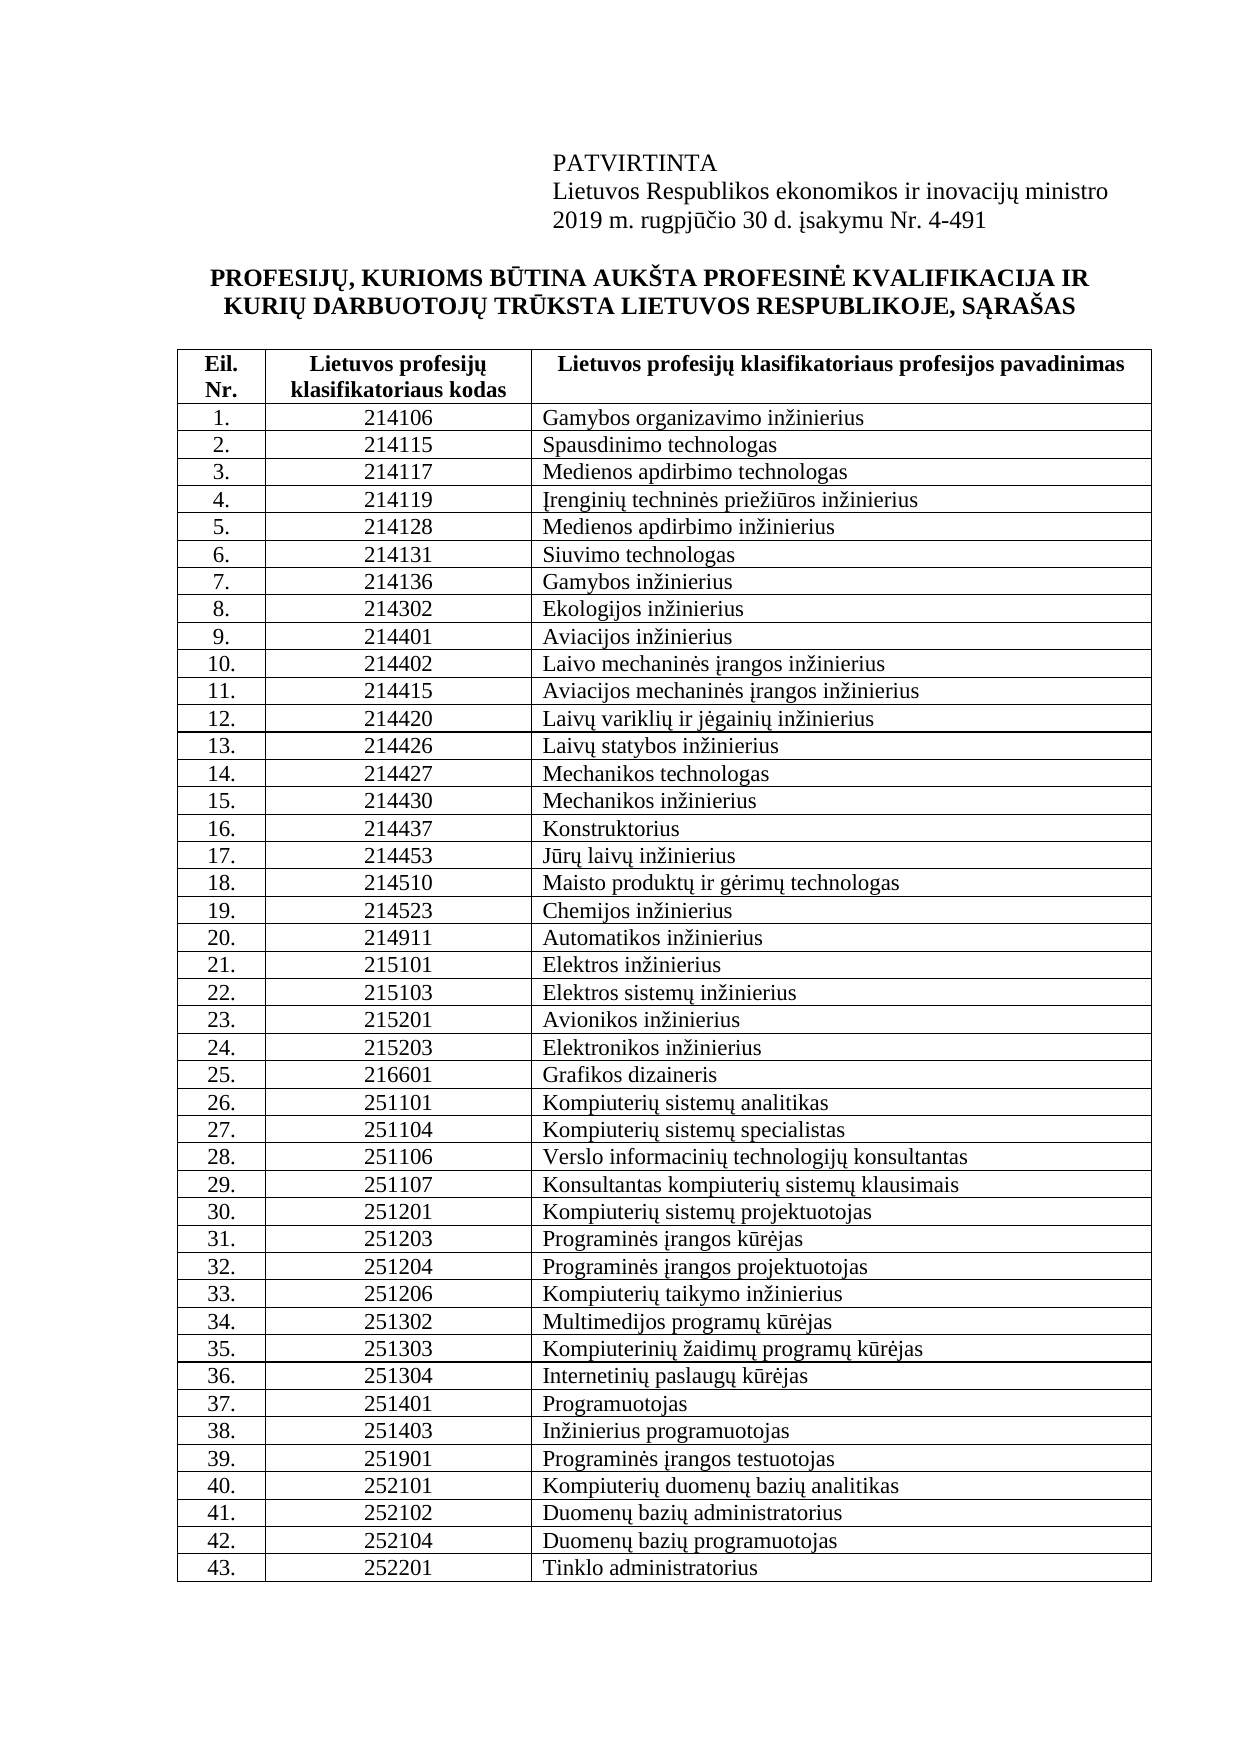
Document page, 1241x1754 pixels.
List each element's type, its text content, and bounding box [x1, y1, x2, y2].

table_cell 6. [178, 541, 265, 567]
table_cell 17. [178, 842, 265, 868]
table_cell 214136 [266, 568, 531, 594]
table_cell 14. [178, 760, 265, 786]
table_cell 251304 [266, 1363, 531, 1389]
table_cell Internetinių paslaugų kūrėjas [532, 1363, 1151, 1389]
table_cell 35. [178, 1335, 265, 1361]
table_cell 214453 [266, 842, 531, 868]
table_cell Spausdinimo technologas [532, 431, 1151, 457]
table_cell 251401 [266, 1390, 531, 1416]
table_cell 214427 [266, 760, 531, 786]
table_cell 252101 [266, 1472, 531, 1498]
table_cell Laivo mechaninės įrangos inžinierius [532, 650, 1151, 677]
table_cell 41. [178, 1500, 265, 1526]
table_header Lietuvos profesijų klasifikatoriaus profesijos pavadinimas [532, 350, 1151, 403]
table_cell 23. [178, 1006, 265, 1033]
table_cell 39. [178, 1445, 265, 1471]
table_cell Laivų variklių ir jėgainių inžinierius [532, 705, 1151, 731]
table_cell 252104 [266, 1527, 531, 1553]
table_cell 18. [178, 869, 265, 896]
table_cell 37. [178, 1390, 265, 1416]
table_cell Ekologijos inžinierius [532, 595, 1151, 622]
table_cell 251201 [266, 1198, 531, 1224]
table_cell 214415 [266, 678, 531, 704]
table_cell Grafikos dizaineris [532, 1061, 1151, 1087]
table_cell 251303 [266, 1335, 531, 1361]
table_cell 33. [178, 1280, 265, 1307]
table_cell 3. [178, 459, 265, 485]
table_cell 214302 [266, 595, 531, 622]
table_cell 19. [178, 897, 265, 923]
table_cell Jūrų laivų inžinierius [532, 842, 1151, 868]
table_cell 27. [178, 1116, 265, 1142]
table_cell 31. [178, 1226, 265, 1252]
table_cell 215101 [266, 952, 531, 978]
table_cell 251403 [266, 1417, 531, 1444]
table_cell 251107 [266, 1171, 531, 1197]
table_cell 24. [178, 1034, 265, 1060]
table_cell 29. [178, 1171, 265, 1197]
table_cell 214131 [266, 541, 531, 567]
table_cell 251203 [266, 1226, 531, 1252]
table_cell Medienos apdirbimo technologas [532, 459, 1151, 485]
table_cell 252201 [266, 1554, 531, 1581]
table_cell 28. [178, 1143, 265, 1170]
table_cell 8. [178, 595, 265, 622]
table_cell 12. [178, 705, 265, 731]
table_cell 214523 [266, 897, 531, 923]
table_cell 251104 [266, 1116, 531, 1142]
table_cell Maisto produktų ir gėrimų technologas [532, 869, 1151, 896]
table_cell Laivų statybos inžinierius [532, 733, 1151, 759]
table_cell 32. [178, 1253, 265, 1279]
table_cell Kompiuterinių žaidimų programų kūrėjas [532, 1335, 1151, 1361]
table_cell Įrenginių techninės priežiūros inžinierius [532, 486, 1151, 512]
table_cell Mechanikos inžinierius [532, 787, 1151, 813]
table_cell 251901 [266, 1445, 531, 1471]
table_cell Mechanikos technologas [532, 760, 1151, 786]
table_cell Multimedijos programų kūrėjas [532, 1308, 1151, 1334]
table_cell Siuvimo technologas [532, 541, 1151, 567]
table_cell Konsultantas kompiuterių sistemų klausimais [532, 1171, 1151, 1197]
table_cell Elektros inžinierius [532, 952, 1151, 978]
table_cell 215201 [266, 1006, 531, 1033]
table_cell 252102 [266, 1500, 531, 1526]
table_cell 9. [178, 623, 265, 649]
table_cell Programinės įrangos testuotojas [532, 1445, 1151, 1471]
table_cell 215203 [266, 1034, 531, 1060]
table_cell Verslo informacinių technologijų konsultantas [532, 1143, 1151, 1170]
table_cell Gamybos organizavimo inžinierius [532, 404, 1151, 430]
text PATVIRTINTA Lietuvos Respublikos ekonomikos ir inovacijų ministro [552, 148, 1122, 205]
table_cell 13. [178, 733, 265, 759]
table_cell 7. [178, 568, 265, 594]
table_cell Elektronikos inžinierius [532, 1034, 1151, 1060]
table_cell 34. [178, 1308, 265, 1334]
table_cell Kompiuterių sistemų specialistas [532, 1116, 1151, 1142]
table_cell 38. [178, 1417, 265, 1444]
table_cell 214430 [266, 787, 531, 813]
table_cell 10. [178, 650, 265, 677]
table_cell Avionikos inžinierius [532, 1006, 1151, 1033]
table_cell Inžinierius programuotojas [532, 1417, 1151, 1444]
table_cell Aviacijos mechaninės įrangos inžinierius [532, 678, 1151, 704]
table_cell Chemijos inžinierius [532, 897, 1151, 923]
table_cell Programinės įrangos kūrėjas [532, 1226, 1151, 1252]
table_cell 1. [178, 404, 265, 430]
table_cell 214911 [266, 924, 531, 951]
table_cell 251204 [266, 1253, 531, 1279]
table_cell 214106 [266, 404, 531, 430]
table_cell Aviacijos inžinierius [532, 623, 1151, 649]
table_cell 11. [178, 678, 265, 704]
table_cell 251302 [266, 1308, 531, 1334]
table_cell 21. [178, 952, 265, 978]
table_cell 214510 [266, 869, 531, 896]
table_cell Gamybos inžinierius [532, 568, 1151, 594]
table_cell 36. [178, 1363, 265, 1389]
table_cell Konstruktorius [532, 815, 1151, 841]
table_cell Medienos apdirbimo inžinierius [532, 513, 1151, 539]
table_cell 215103 [266, 979, 531, 1005]
text PROFESIJŲ, KURIOMS BŪTINA AUKŠTA PROFESINĖ KVALIFIKACIJA IR KURIŲ DARBUOTOJŲ TRŪKSTA LIETUVOS RESPUBLIKOJE, SĄRAŠAS [177, 263, 1122, 320]
table_cell 214401 [266, 623, 531, 649]
table_cell Elektros sistemų inžinierius [532, 979, 1151, 1005]
table_cell 43. [178, 1554, 265, 1581]
table_cell Automatikos inžinierius [532, 924, 1151, 951]
table_cell 251206 [266, 1280, 531, 1307]
table_cell 5. [178, 513, 265, 539]
table_cell 2. [178, 431, 265, 457]
table_cell Programinės įrangos projektuotojas [532, 1253, 1151, 1279]
table_cell Programuotojas [532, 1390, 1151, 1416]
table_cell 42. [178, 1527, 265, 1553]
table_cell 214437 [266, 815, 531, 841]
table_cell Kompiuterių sistemų analitikas [532, 1089, 1151, 1115]
table_cell Tinklo administratorius [532, 1554, 1151, 1581]
table_cell 26. [178, 1089, 265, 1115]
table_cell Kompiuterių sistemų projektuotojas [532, 1198, 1151, 1224]
table_cell 214128 [266, 513, 531, 539]
table_cell 20. [178, 924, 265, 951]
table_cell 30. [178, 1198, 265, 1224]
table_cell 22. [178, 979, 265, 1005]
table_cell 214117 [266, 459, 531, 485]
text 2019 m. rugpjūčio 30 d. įsakymu Nr. 4-491 [477, 205, 1122, 234]
table_cell 214420 [266, 705, 531, 731]
table_cell 251106 [266, 1143, 531, 1170]
table_cell 214119 [266, 486, 531, 512]
table_cell 214426 [266, 733, 531, 759]
table_header Lietuvos profesijų klasifikatoriaus kodas [266, 350, 531, 403]
table_cell 4. [178, 486, 265, 512]
table_cell 214115 [266, 431, 531, 457]
table_cell Duomenų bazių programuotojas [532, 1527, 1151, 1553]
table_cell Duomenų bazių administratorius [532, 1500, 1151, 1526]
table_cell 214402 [266, 650, 531, 677]
table_cell 216601 [266, 1061, 531, 1087]
table_header Eil. Nr. [178, 350, 265, 403]
table_cell 16. [178, 815, 265, 841]
table_cell 25. [178, 1061, 265, 1087]
table_cell 251101 [266, 1089, 531, 1115]
table_cell Kompiuterių duomenų bazių analitikas [532, 1472, 1151, 1498]
table_cell Kompiuterių taikymo inžinierius [532, 1280, 1151, 1307]
table_cell 15. [178, 787, 265, 813]
table_cell 40. [178, 1472, 265, 1498]
